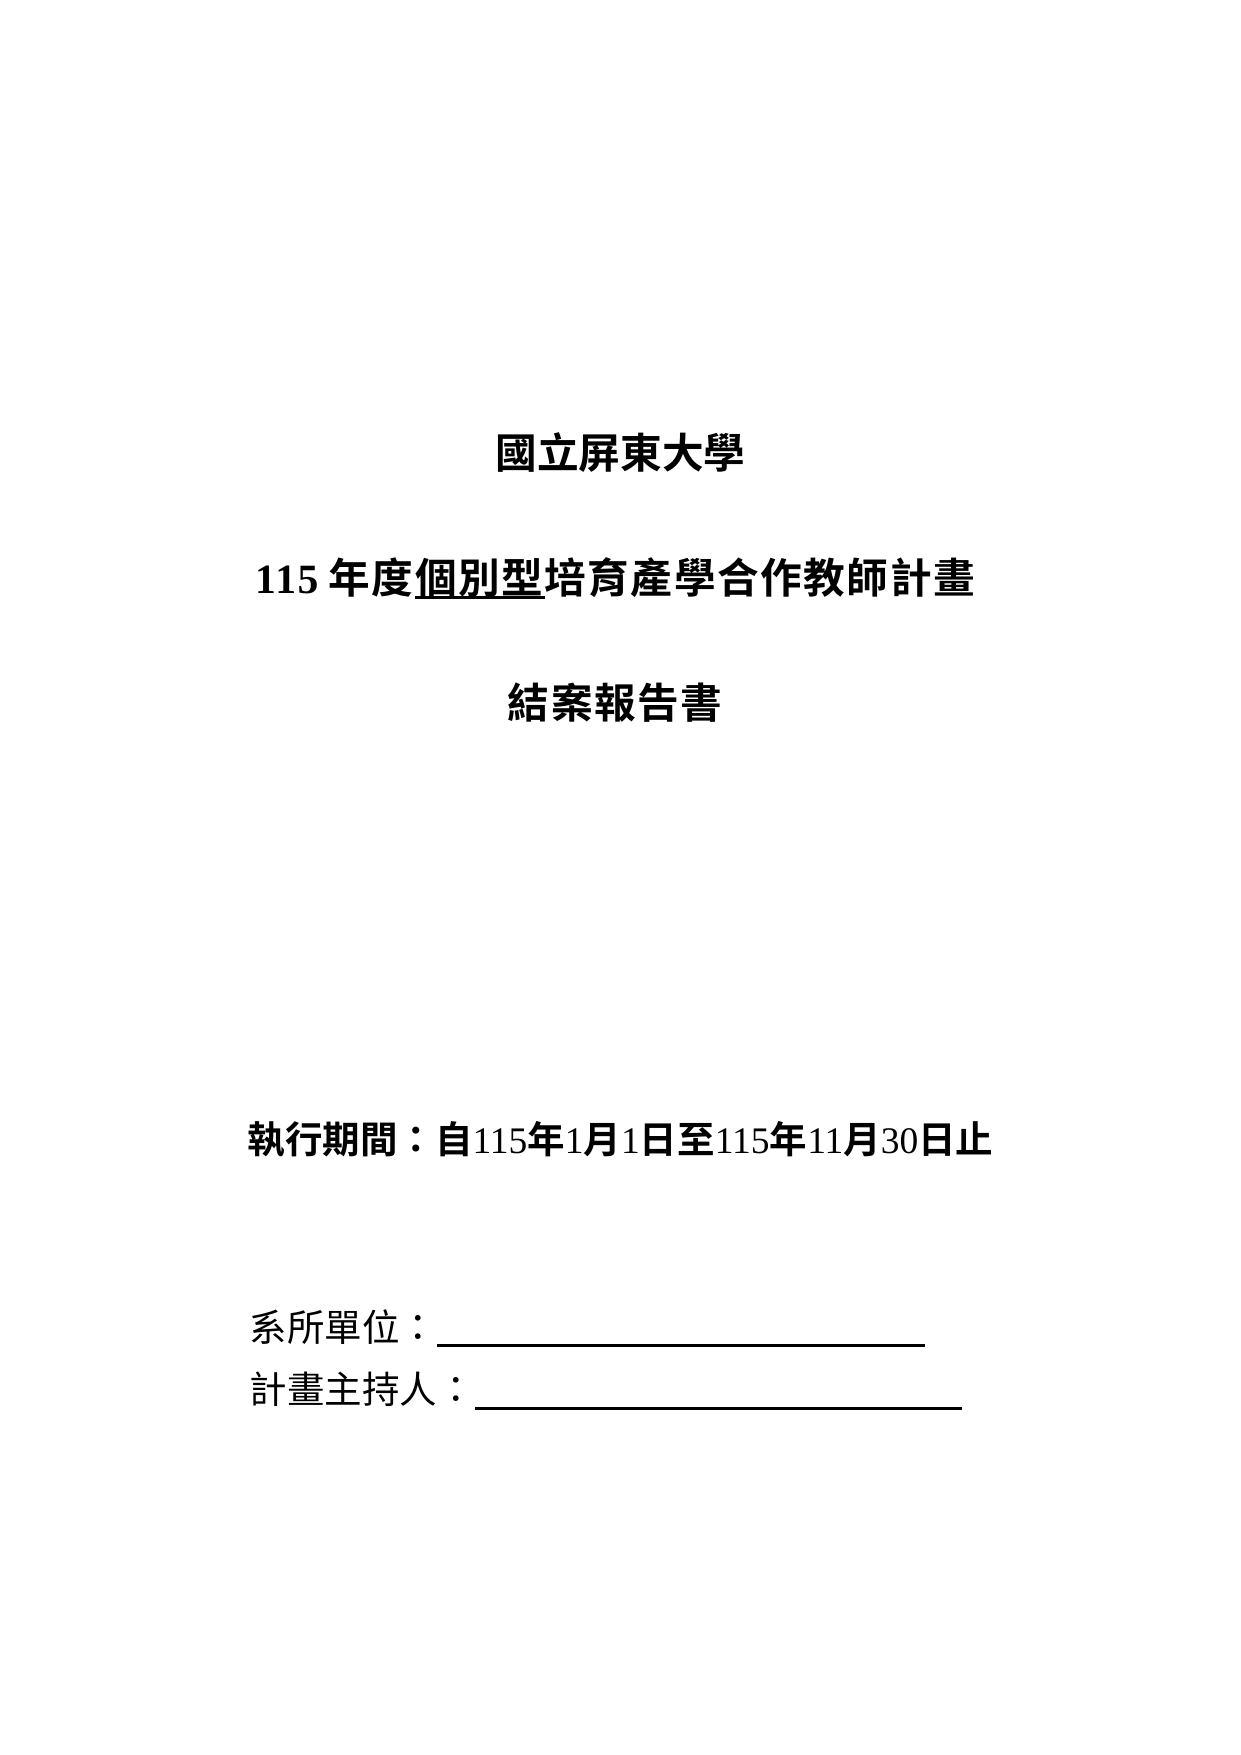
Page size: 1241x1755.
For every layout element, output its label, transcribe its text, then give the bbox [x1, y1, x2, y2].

text 系所單位： [249, 1283, 1122, 1346]
text 結案報告書 [118, 658, 1112, 721]
text 執行期間：自115年1月1日至115年11月30日止 [118, 1096, 1122, 1158]
text 115年度個別型培育產學合作教師計畫 [118, 533, 1112, 596]
text 國立屏東大學 [118, 408, 1122, 471]
text 計畫主持人： [118, 1346, 1122, 1408]
